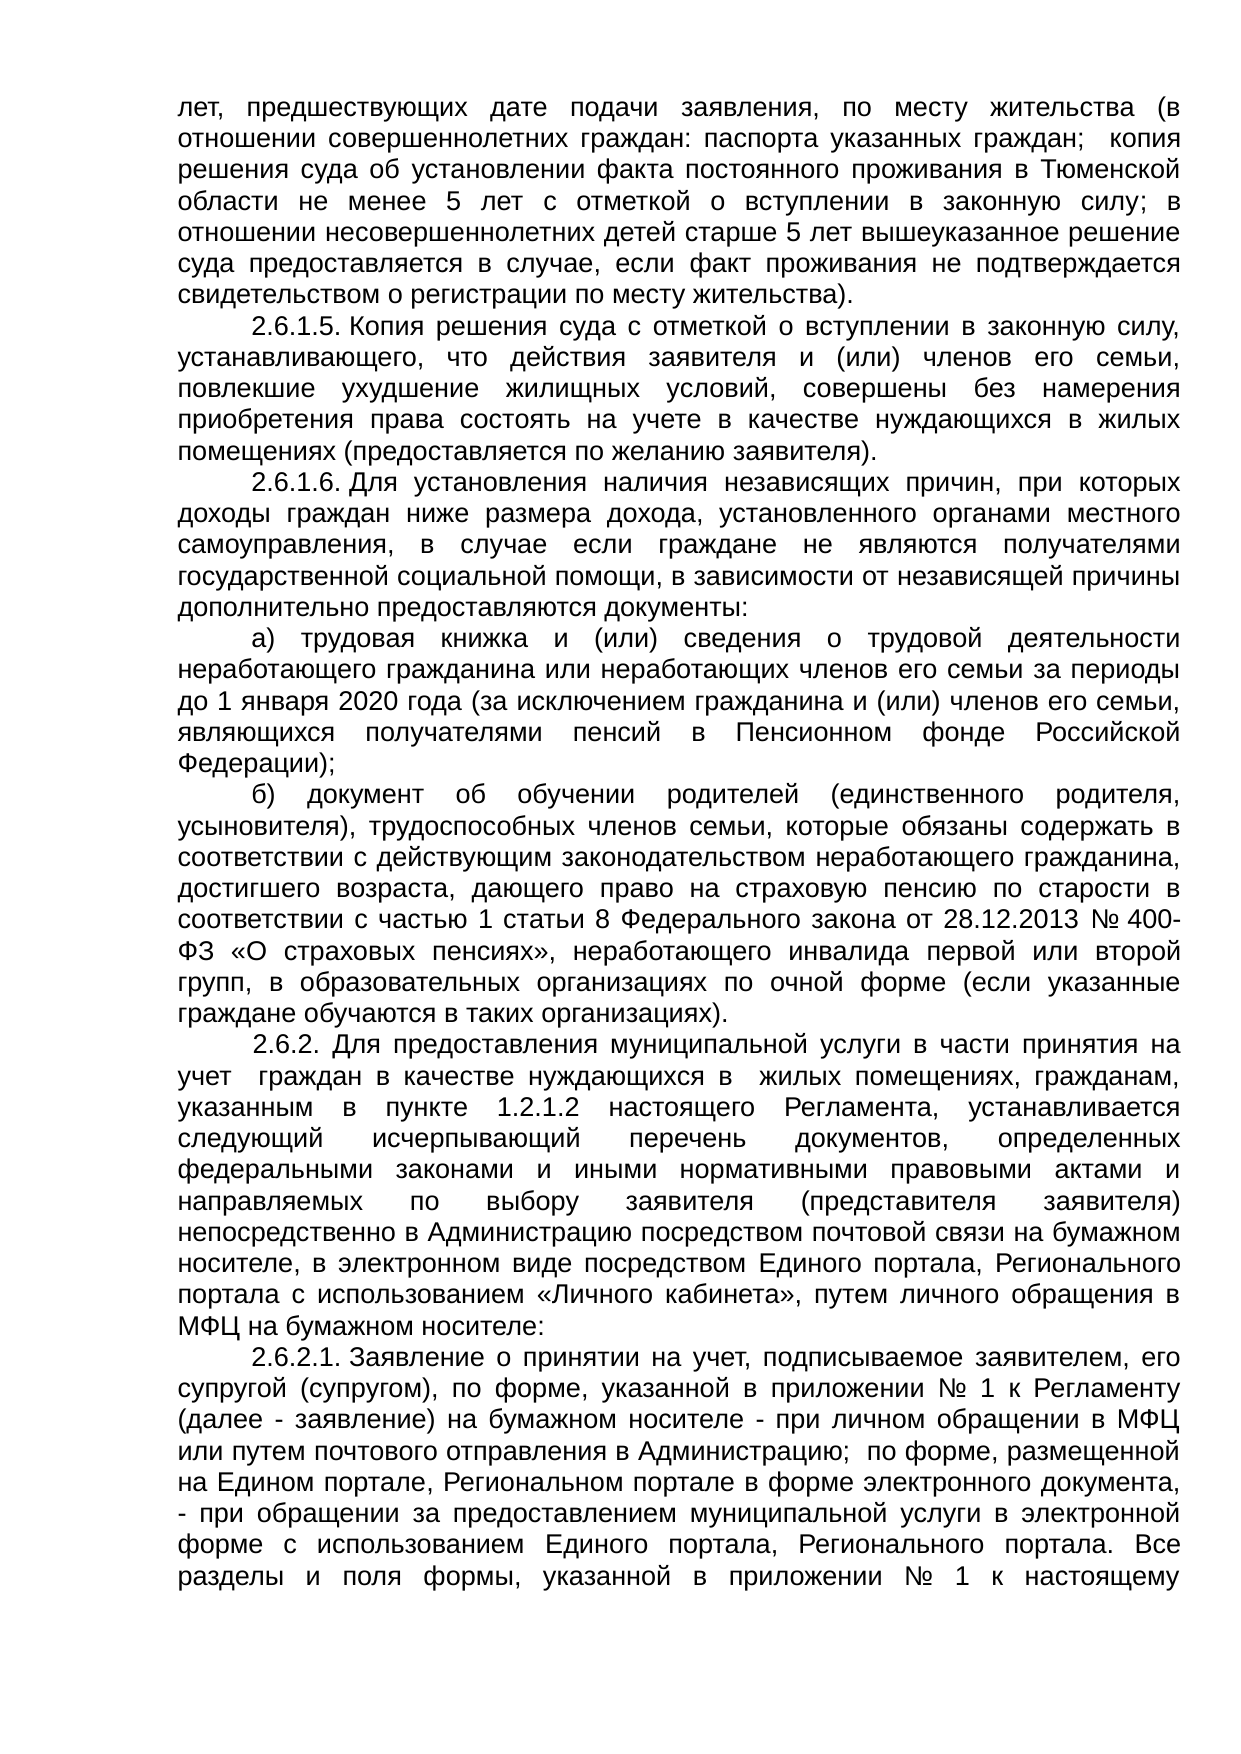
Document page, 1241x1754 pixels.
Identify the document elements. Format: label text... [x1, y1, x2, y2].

text б) документ об обучении родителей (единственного родителя, усыновителя), трудоспособных членов семьи, которые обязаны содержать в соответствии с действующим законодательством неработающего гражданина, достигшего возраста, дающего право на страховую пенсию по старости в соответствии с частью 1 статьи 8 Федерального закона от 28.12.2013 № 400-ФЗ «О страховых пенсиях», неработающего инвалида первой или второй групп, в образовательных организациях по очной форме (если указанные граждане обучаются в таких организациях). [177, 778, 1181, 1028]
text 2.6.2.1. Заявление о принятии на учет, подписываемое заявителем, его супругой (супругом), по форме, указанной в приложении № 1 к Регламенту (далее - заявление) на бумажном носителе - при личном обращении в МФЦ или путем почтового отправления в Администрацию; по форме, размещенной на Едином портале, Региональном портале в форме электронного документа, - при обращении за предоставлением муниципальной услуги в электронной форме с использованием Единого портала, Регионального портала. Все разделы и поля формы, указанной в приложении № 1 к настоящему [177, 1341, 1181, 1591]
text 2.6.2. Для предоставления муниципальной услуги в части принятия на учет граждан в качестве нуждающихся в жилых помещениях, гражданам, указанным в пункте 1.2.1.2 настоящего Регламента, устанавливается следующий исчерпывающий перечень документов, определенных федеральными законами и иными нормативными правовыми актами и направляемых по выбору заявителя (представителя заявителя) непосредственно в Администрацию посредством почтовой связи на бумажном носителе, в электронном виде посредством Единого портала, Регионального портала с использованием «Личного кабинета», путем личного обращения в МФЦ на бумажном носителе: [177, 1028, 1181, 1341]
text лет, предшествующих дате подачи заявления, по месту жительства (в отношении совершеннолетних граждан: паспорта указанных граждан; копия решения суда об установлении факта постоянного проживания в Тюменской области не менее 5 лет с отметкой о вступлении в законную силу; в отношении несовершеннолетних детей старше 5 лет вышеуказанное решение суда предоставляется в случае, если факт проживания не подтверждается свидетельством о регистрации по месту жительства). [177, 91, 1181, 310]
text а) трудовая книжка и (или) сведения о трудовой деятельности неработающего гражданина или неработающих членов его семьи за периоды до 1 января 2020 года (за исключением гражданина и (или) членов его семьи, являющихся получателями пенсий в Пенсионном фонде Российской Федерации); [177, 622, 1181, 778]
text 2.6.1.5. Копия решения суда с отметкой о вступлении в законную силу, устанавливающего, что действия заявителя и (или) членов его семьи, повлекшие ухудшение жилищных условий, совершены без намерения приобретения права состоять на учете в качестве нуждающихся в жилых помещениях (предоставляется по желанию заявителя). [177, 310, 1181, 466]
text 2.6.1.6. Для установления наличия независящих причин, при которых доходы граждан ниже размера дохода, установленного органами местного самоуправления, в случае если граждане не являются получателями государственной социальной помощи, в зависимости от независящей причины дополнительно предоставляются документы: [177, 466, 1181, 622]
